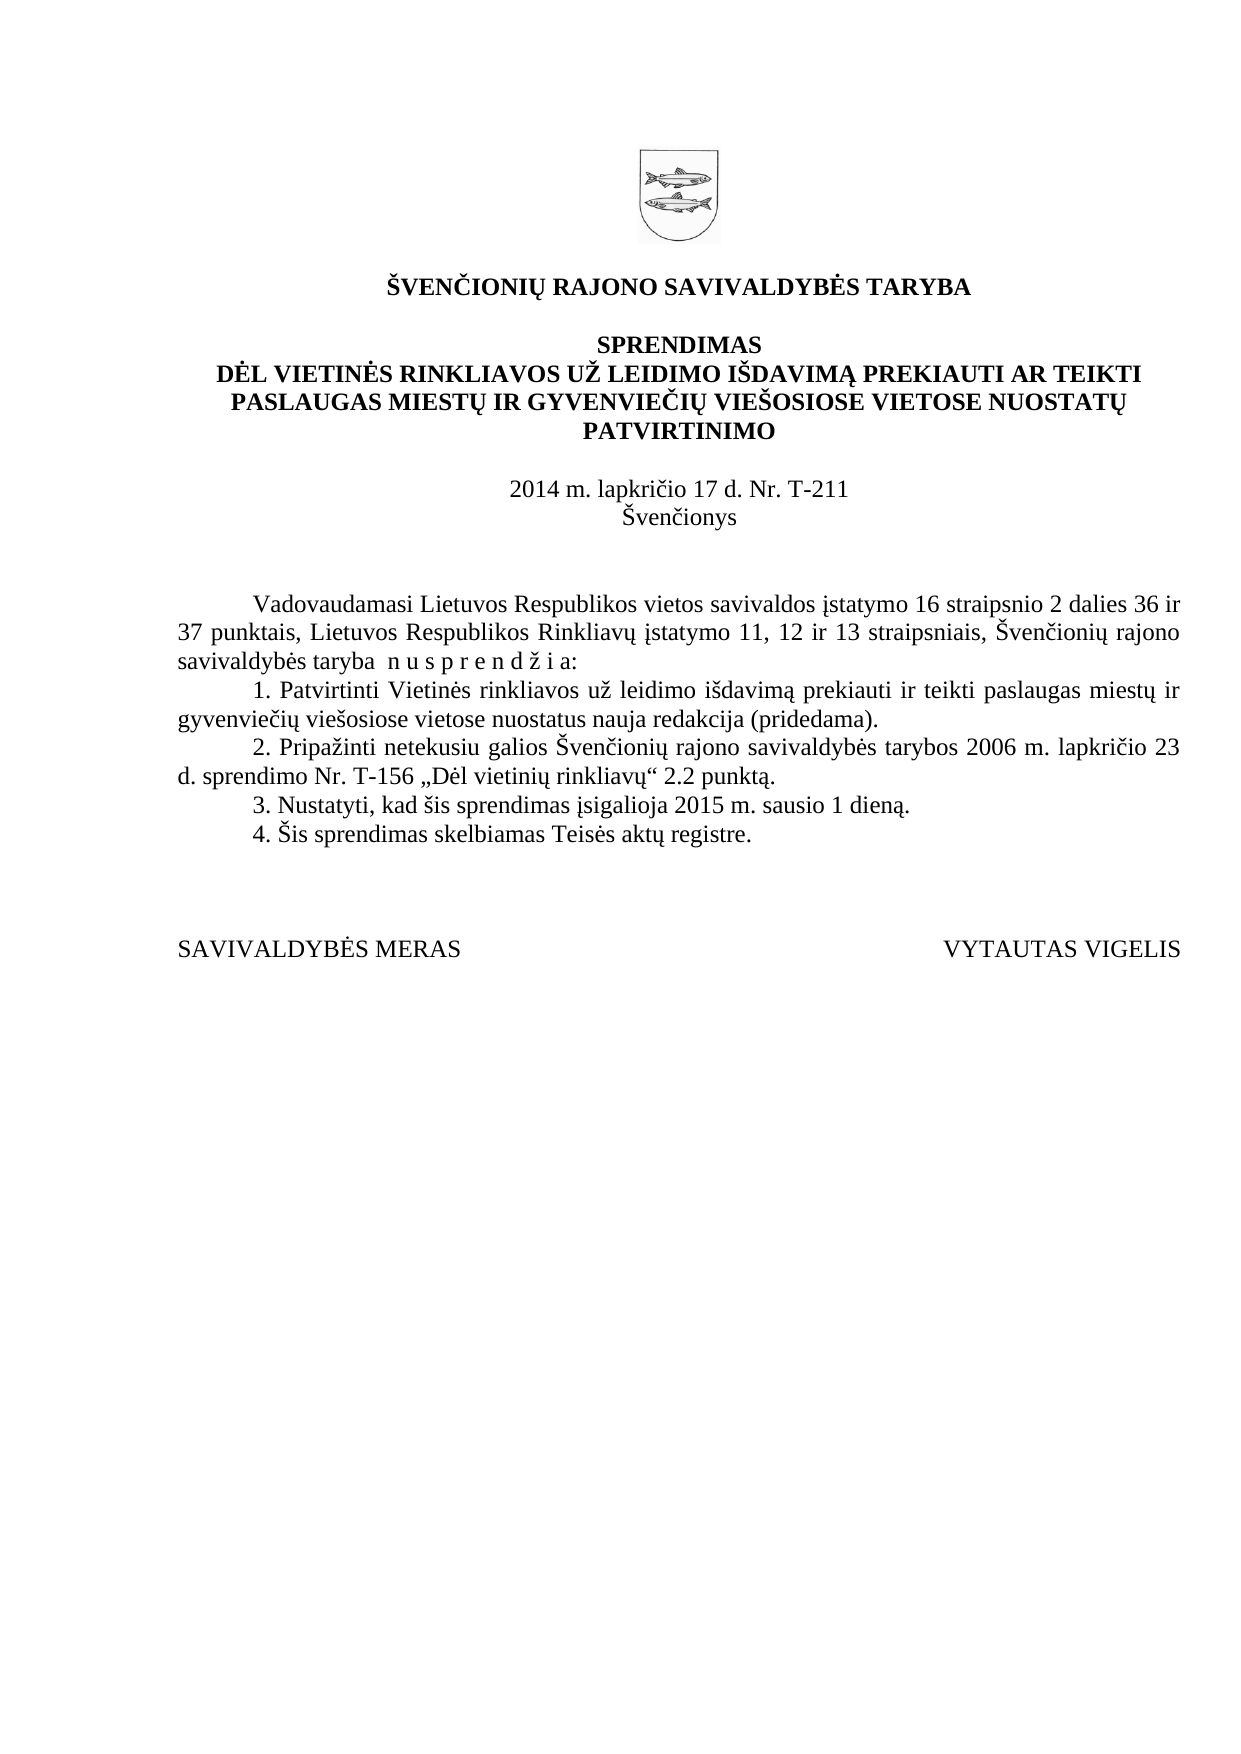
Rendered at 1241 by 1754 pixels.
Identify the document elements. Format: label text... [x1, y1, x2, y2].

text SAVIVALDYBĖS MERAS VYTAUTAS VIGELIS [177, 934, 1181, 962]
text SPRENDIMAS [177, 330, 1181, 359]
text 2. Pripažinti netekusiu galios Švenčionių rajono savivaldybės tarybos 2006 m. lapkričio 23 d. sprendimo Nr. T-156 „Dėl vietinių rinkliavų“ 2.2 punktą. [177, 732, 1181, 790]
text DĖL VIETINĖS RINKLIAVOS UŽ LEIDIMO IŠDAVIMĄ PREKIAUTI AR TEIKTI PASLAUGAS MIESTŲ IR GYVENVIEČIŲ VIEŠOSIOSE VIETOSE NUOSTATŲ PATVIRTINIMO [177, 359, 1181, 445]
text ŠVENČIONIŲ RAJONO SAVIVALDYBĖS TARYBA [177, 272, 1181, 301]
text 1. Patvirtinti Vietinės rinkliavos už leidimo išdavimą prekiauti ir teikti paslaugas miestų ir gyvenviečių viešosiose vietose nuostatus nauja redakcija (pridedama). [177, 675, 1181, 732]
text Švenčionys [177, 502, 1181, 531]
text 4. Šis sprendimas skelbiamas Teisės aktų registre. [177, 819, 1191, 847]
text 2014 m. lapkričio 17 d. Nr. T-211 [177, 474, 1181, 502]
text Vadovaudamasi Lietuvos Respublikos vietos savivaldos įstatymo 16 straipsnio 2 dalies 36 ir 37 punktais, Lietuvos Respublikos Rinkliavų įstatymo 11, 12 ir 13 straipsniais, Švenčionių rajono savivaldybės taryba n u s p r e n d ž i a: [177, 589, 1181, 675]
text 3. Nustatyti, kad šis sprendimas įsigalioja 2015 m. sausio 1 dieną. [177, 790, 1181, 819]
